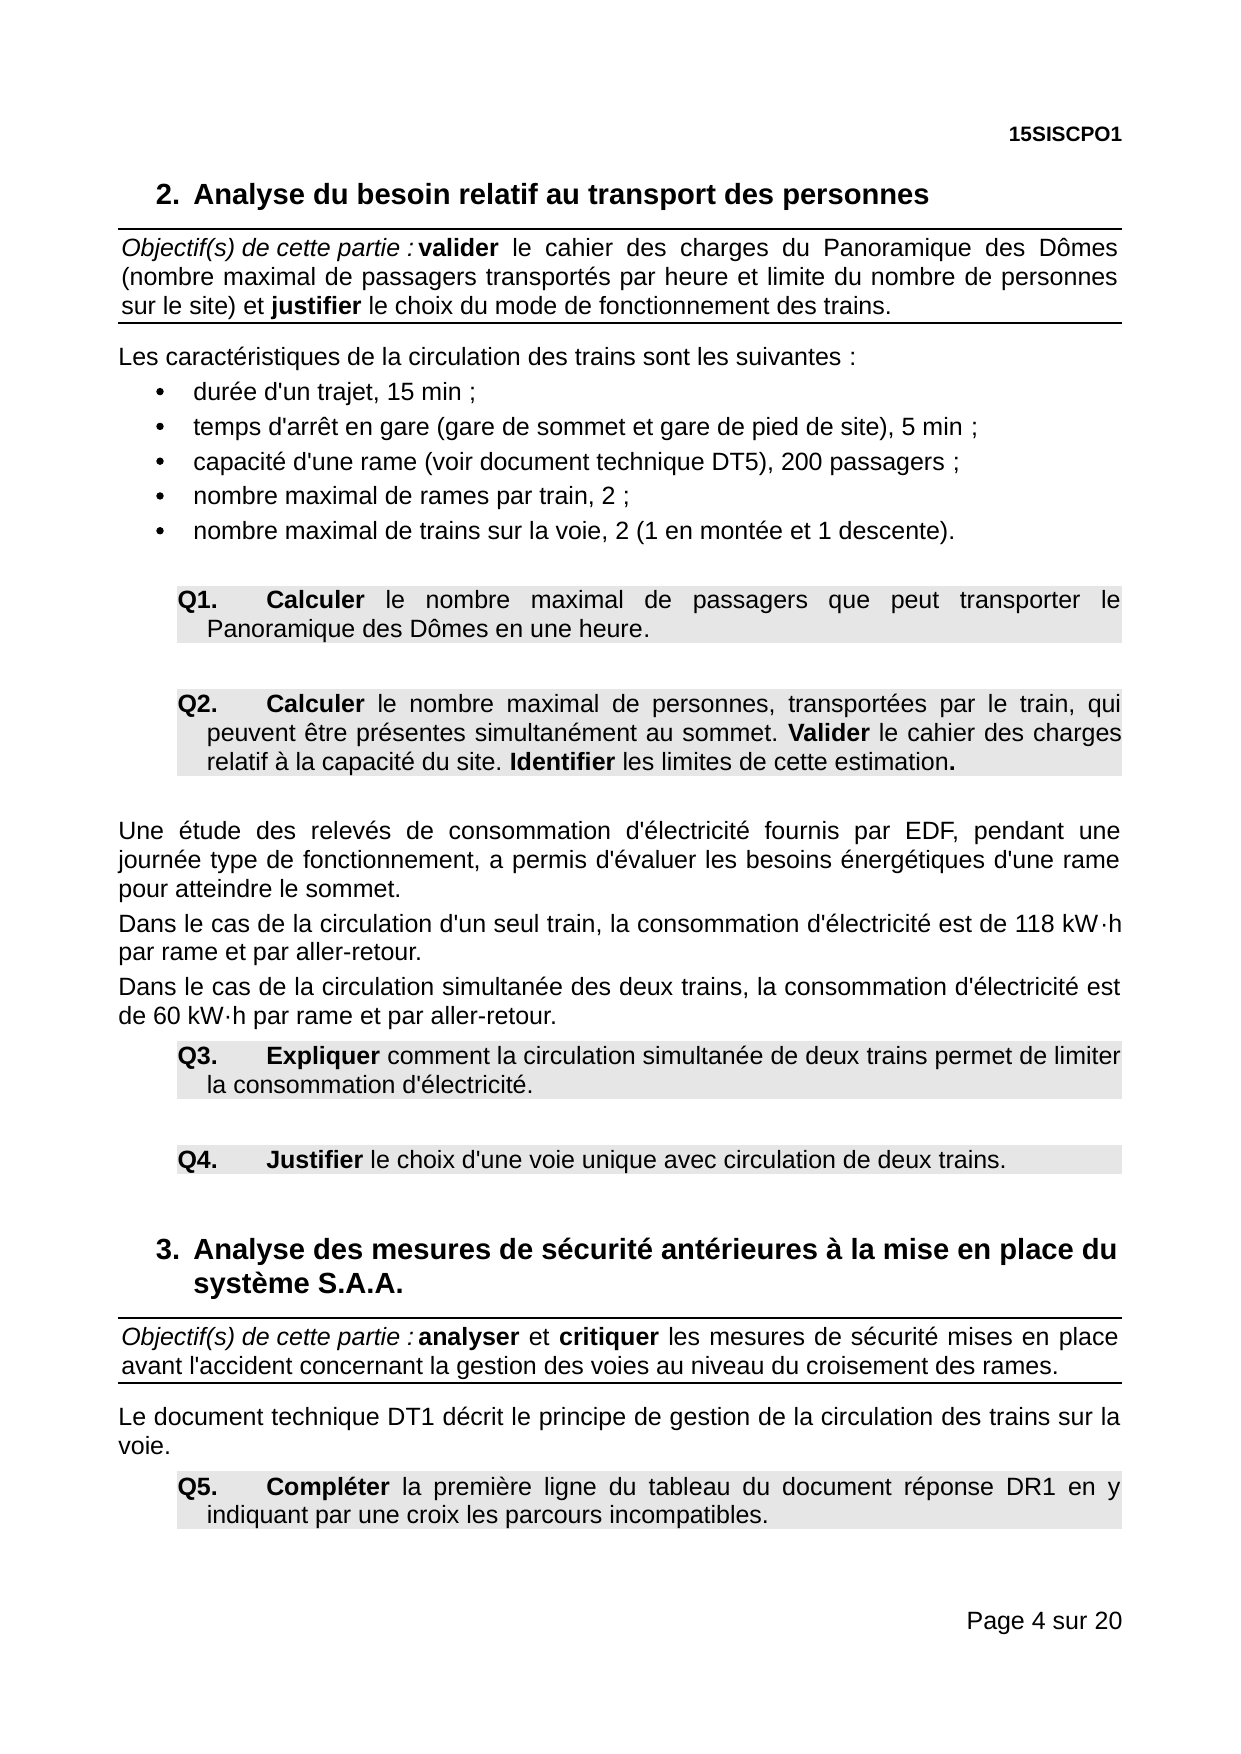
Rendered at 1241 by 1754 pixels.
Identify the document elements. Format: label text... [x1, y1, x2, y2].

list Expliquer comment la circulation simultanée de deux trains permet de limiter la consommation d'électricité. [177, 1041, 1122, 1099]
list temps d'arrêt en gare (gare de sommet et gare de pied de site), 5 min ; [156, 412, 1122, 441]
text Dans le cas de la circulation simultanée des deux trains, la consommation d'électricité est de 60 kW·h par rame et par aller-retour. [118, 972, 1122, 1029]
list Justifier le choix d'une voie unique avec circulation de deux trains. [177, 1145, 1122, 1174]
list nombre maximal de rames par train, 2 ; [156, 481, 1122, 510]
text Le document technique DT1 décrit le principe de gestion de la circulation des trains sur la voie. [118, 1402, 1122, 1460]
list Calculer le nombre maximal de personnes, transportées par le train, qui peuvent être présentes simultanément au sommet. Valider le cahier des charges relatif à la capacité du site. Identifier les limites de cette estimation. [177, 689, 1122, 776]
list analyser et critiquer les mesures de sécurité mises en place avant l'accident concernant la gestion des voies au niveau du croisement des rames. [118, 1319, 1122, 1382]
list Analyse du besoin relatif au transport des personnes [156, 177, 1122, 211]
list durée d'un trajet, 15 min ; [156, 377, 1122, 406]
list Analyse des mesures de sécurité antérieures à la mise en place du système S.A.A. [156, 1232, 1122, 1299]
list Compléter la première ligne du tableau du document réponse DR1 en y indiquant par une croix les parcours incompatibles. [177, 1471, 1122, 1529]
list valider le cahier des charges du Panoramique des Dômes (nombre maximal de passagers transportés par heure et limite du nombre de personnes sur le site) et justifier le choix du mode de fonctionnement des trains. [118, 230, 1122, 322]
text Dans le cas de la circulation d'un seul train, la consommation d'électricité est de 118 kW·h par rame et par aller-retour. [118, 908, 1122, 966]
list capacité d'une rame (voir document technique DT5), 200 passagers ; [156, 447, 1122, 475]
text Les caractéristiques de la circulation des trains sont les suivantes : [118, 342, 1122, 371]
list Calculer le nombre maximal de passagers que peut transporter le Panoramique des Dômes en une heure. [177, 586, 1122, 643]
text Une étude des relevés de consommation d'électricité fournis par EDF, pendant une journée type de fonctionnement, a permis d'évaluer les besoins énergétiques d'une rame pour atteindre le sommet. [118, 816, 1122, 903]
list nombre maximal de trains sur la voie, 2 (1 en montée et 1 descente). [156, 516, 1122, 545]
